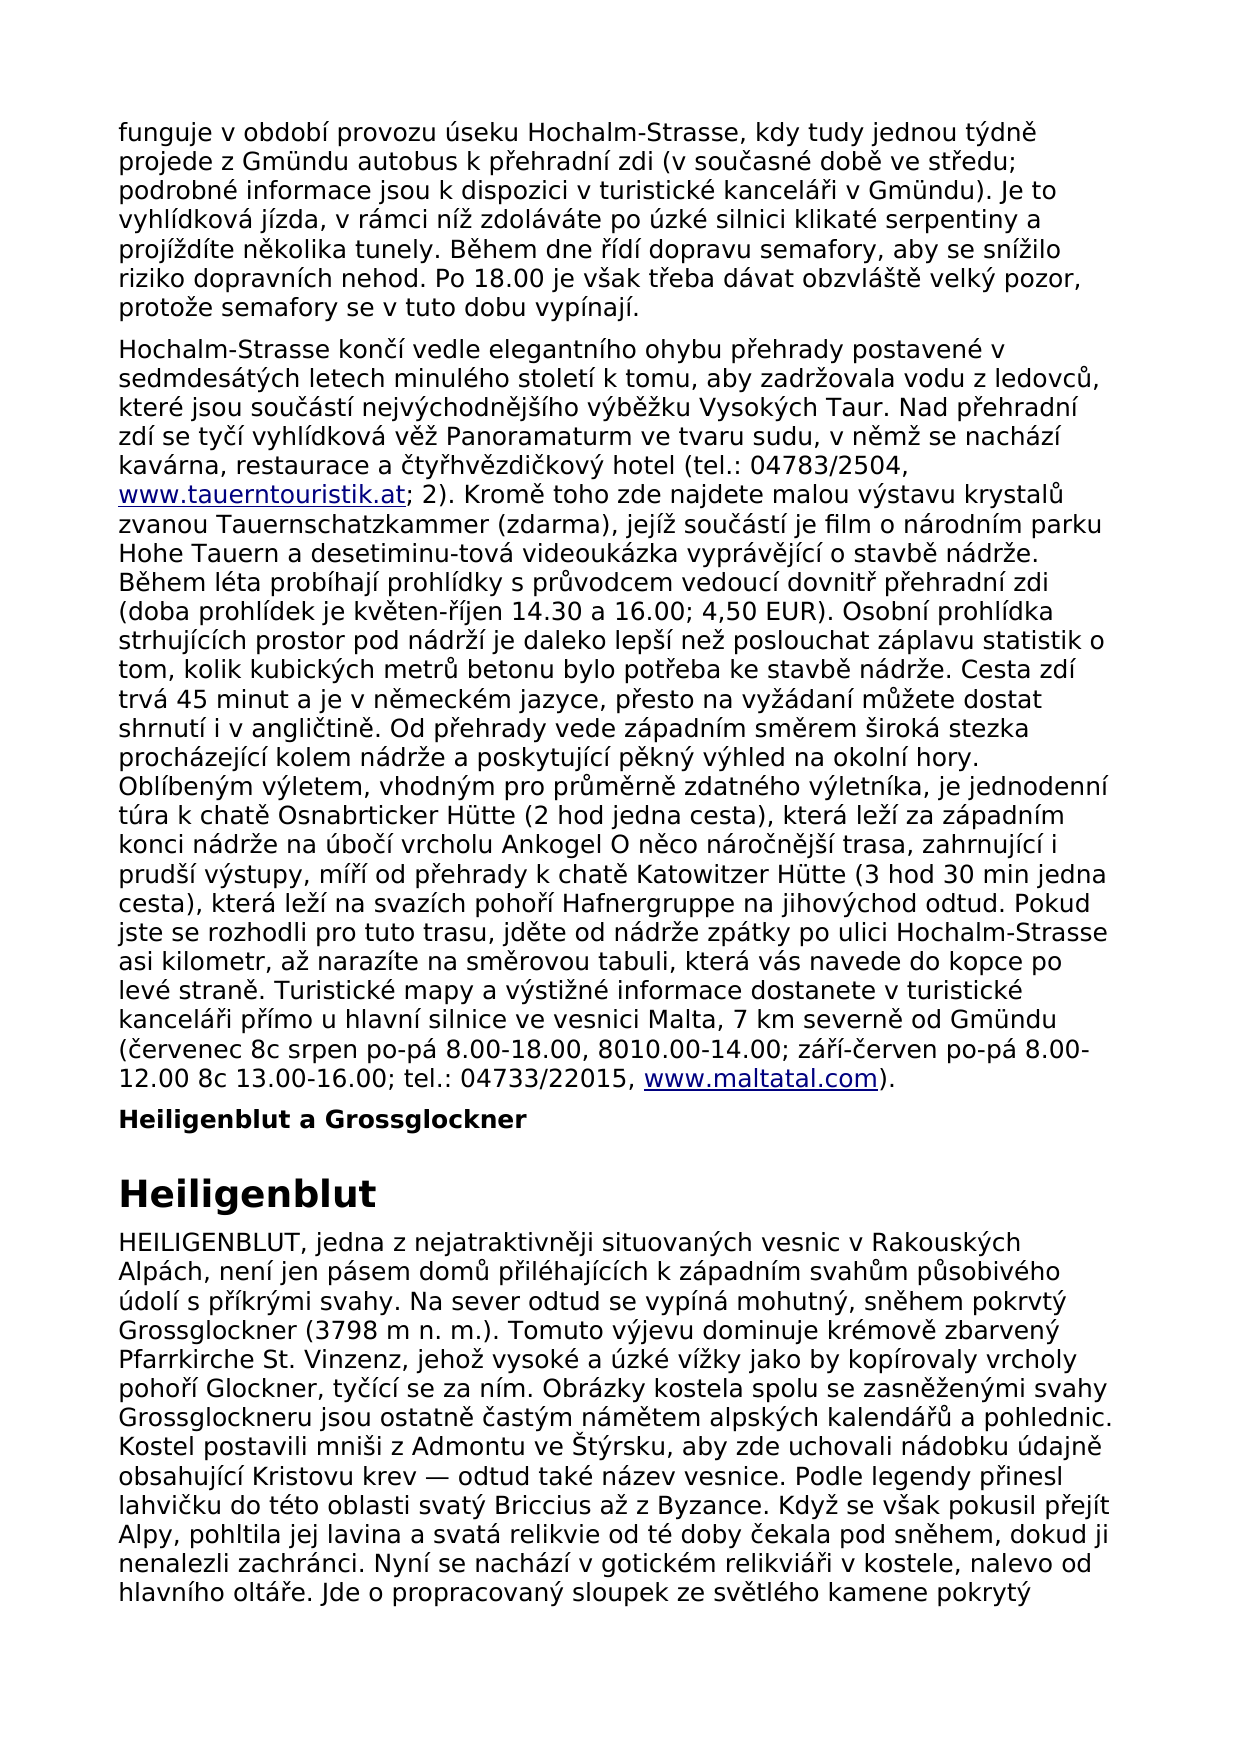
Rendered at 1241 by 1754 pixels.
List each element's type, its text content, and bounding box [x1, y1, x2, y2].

text Heiligenblut a Grossglockner [118, 1106, 1122, 1135]
text HEILIGENBLUT, jedna z nejatraktivněji situovaných vesnic v Rakouských Alpách, není jen pásem domů přiléhajících k západním svahům působivého údolí s příkrými svahy. Na sever odtud se vypíná mohutný, sněhem pokrvtý Grossglockner (3798 m n. m.). Tomuto výjevu dominuje krémově zbarvený Pfarrkirche St. Vinzenz, jehož vysoké a úzké vížky jako by kopírovaly vrcholy pohoří Glockner, tyčící se za ním. Obrázky kostela spolu se zasněženými svahy Grossglockneru jsou ostatně častým námětem alpských kalendářů a pohlednic. Kostel postavili mniši z Admontu ve Štýrsku, aby zde uchovali nádobku údajně obsahující Kristovu krev — odtud také název vesnice. Podle legendy přinesl lahvičku do této oblasti svatý Briccius až z Byzance. Když se však pokusil přejít Alpy, pohltila jej lavina a svatá relikvie od té doby čekala pod sněhem, dokud ji nenalezli zachránci. Nyní se nachází v gotickém relikviáři v kostele, nalevo od hlavního oltáře. Jde o propracovaný sloupek ze světlého kamene pokrytý [118, 1228, 1122, 1608]
subtitle Heiligenblut [118, 1172, 1122, 1216]
text funguje v období provozu úseku Hochalm-Strasse, kdy tudy jednou týdně projede z Gmündu autobus k přehradní zdi (v současné době ve středu; podrobné informace jsou k dispozici v turistické kanceláři v Gmündu). Je to vyhlídková jízda, v rámci níž zdoláváte po úzké silnici klikaté serpentiny a projíždíte několika tunely. Během dne řídí dopravu semafory, aby se snížilo riziko dopravních nehod. Po 18.00 je však třeba dávat obzvláště velký pozor, protože semafory se v tuto dobu vypínají. [118, 118, 1122, 322]
text Hochalm-Strasse končí vedle elegantního ohybu přehrady postavené v sedmdesátých letech minulého století k tomu, aby zadržovala vodu z ledovců, které jsou součástí nejvýchodnějšího výběžku Vysokých Taur. Nad přehradní zdí se tyčí vyhlídková věž Panoramaturm ve tvaru sudu, v němž se nachází kavárna, restaurace a čtyřhvězdičkový hotel (tel.: 04783/2504, www.tauerntouristik.at; 2). Kromě toho zde najdete malou výstavu krystalů zvanou Tauernschatzkammer (zdarma), jejíž součástí je film o národním parku Hohe Tauern a desetiminu-tová videoukázka vyprávějící o stavbě nádrže. Během léta probíhají prohlídky s průvodcem vedoucí dovnitř přehradní zdi (doba prohlídek je květen-říjen 14.30 a 16.00; 4,50 EUR). Osobní prohlídka strhujících prostor pod nádrží je daleko lepší než poslouchat záplavu statistik o tom, kolik kubických metrů betonu bylo potřeba ke stavbě nádrže. Cesta zdí trvá 45 minut a je v německém jazyce, přesto na vyžádaní můžete dostat shrnutí i v angličtině. Od přehrady vede západním směrem široká stezka procházející kolem nádrže a poskytující pěkný výhled na okolní hory. Oblíbeným výletem, vhodným pro průměrně zdatného výletníka, je jednodenní túra k chatě Osnabrticker Hütte (2 hod jedna cesta), která leží za západním konci nádrže na úbočí vrcholu Ankogel O něco náročnější trasa, zahrnující i prudší výstupy, míří od přehrady k chatě Katowitzer Hütte (3 hod 30 min jedna cesta), která leží na svazích pohoří Hafnergruppe na jihovýchod odtud. Pokud jste se rozhodli pro tuto trasu, jděte od nádrže zpátky po ulici Hochalm-Strasse asi kilometr, až narazíte na směrovou tabuli, která vás navede do kopce po levé straně. Turistické mapy a výstižné informace dostanete v turistické kanceláři přímo u hlavní silnice ve vesnici Malta, 7 km severně od Gmündu (červenec 8c srpen po-pá 8.00-18.00, 8010.00-14.00; září-červen po-pá 8.00-12.00 8c 13.00-16.00; tel.: 04733/22015, www.maltatal.com). [118, 335, 1122, 1093]
